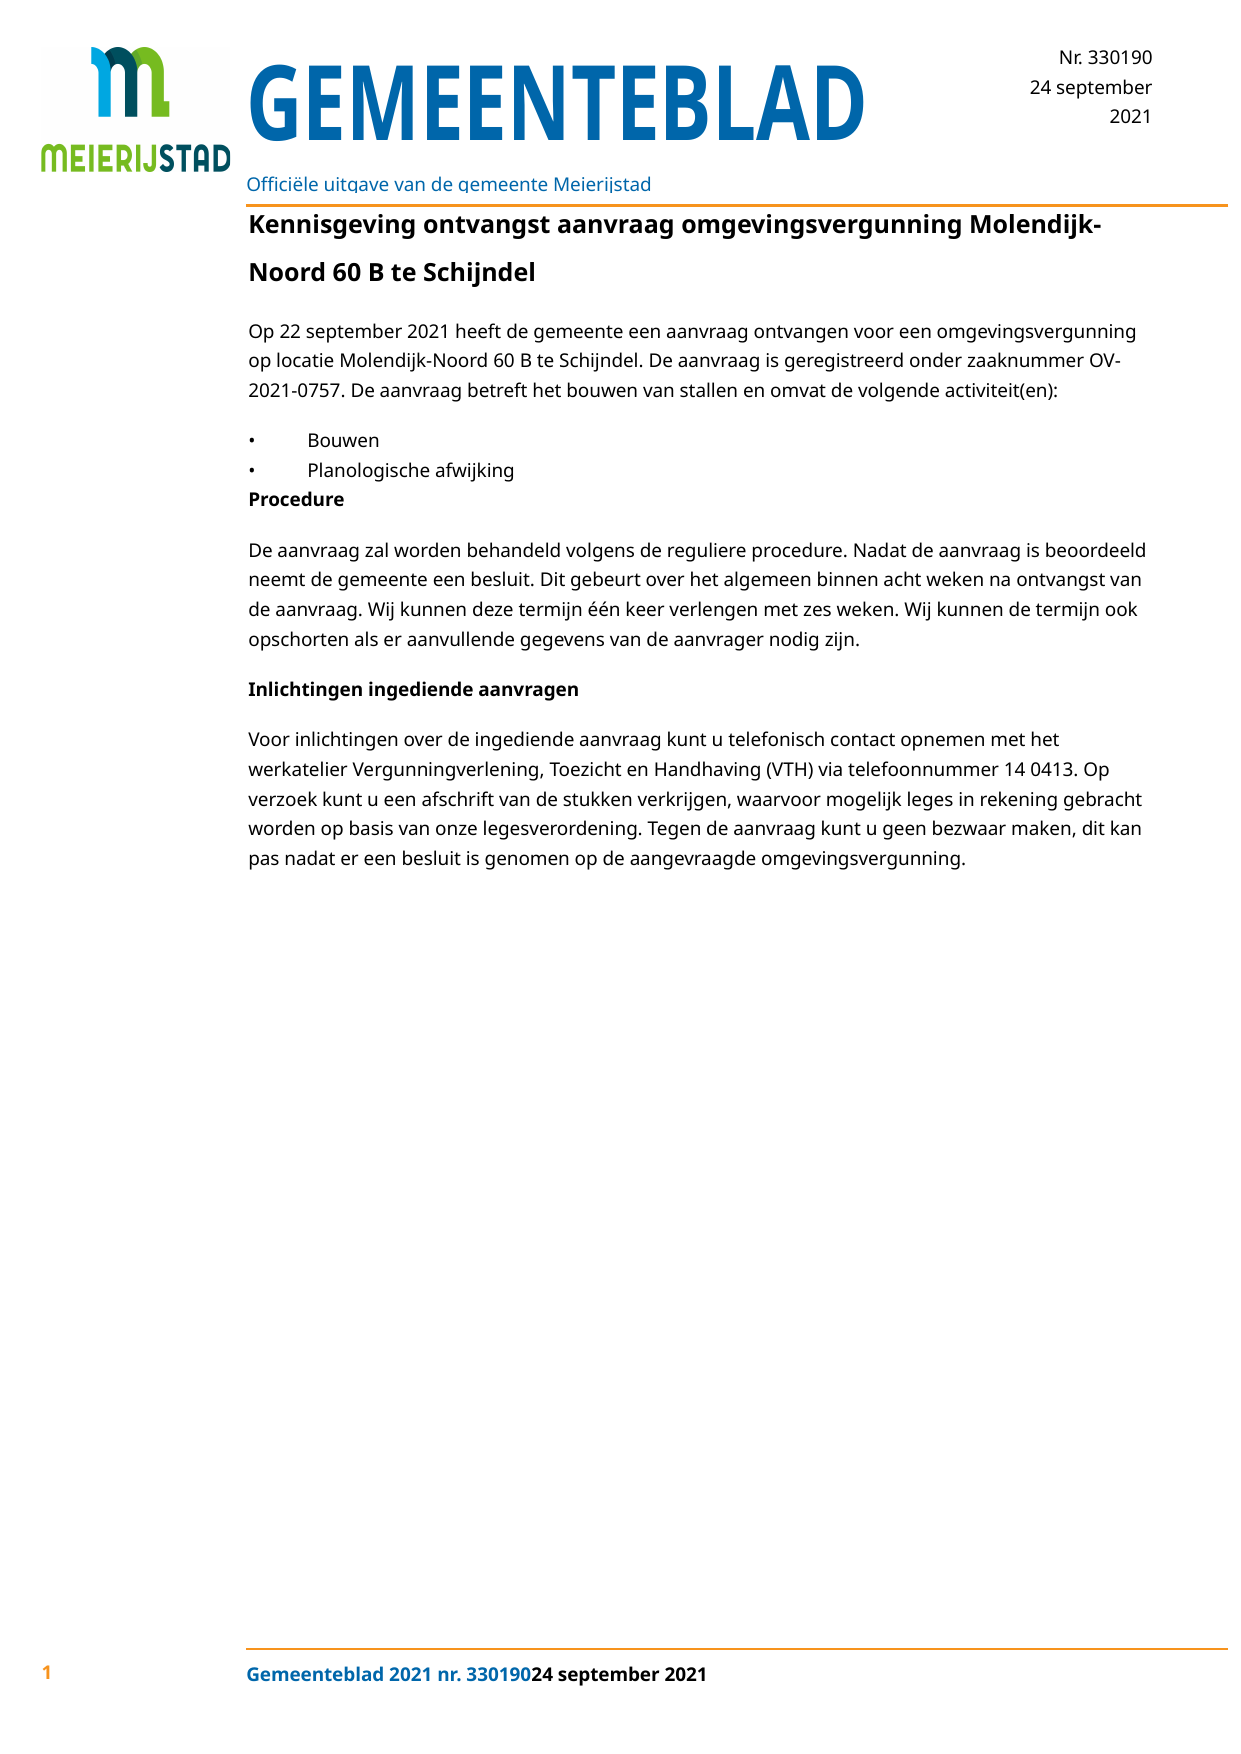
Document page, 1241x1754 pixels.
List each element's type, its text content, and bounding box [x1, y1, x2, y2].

list Planologische afwijking [248, 457, 1152, 483]
text Inlichtingen ingediende aanvragen [248, 676, 1152, 702]
text Voor inlichtingen over de ingediende aanvraag kunt u telefonisch contact opnemen met het werkatelier Vergunningverlening, Toezicht en Handhaving (VTH) via telefoonnummer 14 0413. Op verzoek kunt u een afschrift van de stukken verkrijgen, waarvoor mogelijk leges in rekening gebracht worden op basis van onze legesverordening. Tegen de aanvraag kunt u geen bezwaar maken, dit kan pas nadat er een besluit is genomen op de aangevraagde omgevingsvergunning. [248, 727, 1152, 871]
text Procedure [248, 487, 1152, 512]
text Op 22 september 2021 heeft de gemeente een aanvraag ontvangen voor een omgevingsvergunning op locatie Molendijk-Noord 60 B te Schijndel. De aanvraag is geregistreerd onder zaaknummer OV-2021-0757. De aanvraag betreft het bouwen van stallen en omvat de volgende activiteit(en): [248, 318, 1152, 403]
text De aanvraag zal worden behandeld volgens de reguliere procedure. Nadat de aanvraag is beoordeeld neemt de gemeente een besluit. Dit gebeurt over het algemeen binnen acht weken na ontvangst van de aanvraag. Wij kunnen deze termijn één keer verlengen met zes weken. Wij kunnen de termijn ook opschorten als er aanvullende gegevens van de aanvrager nodig zijn. [248, 537, 1152, 652]
text Kennisgeving ontvangst aanvraag omgevingsvergunning Molendijk-Noord 60 B te Schijndel [248, 207, 1152, 288]
list Bouwen [248, 427, 1152, 453]
picture [41, 47, 231, 172]
